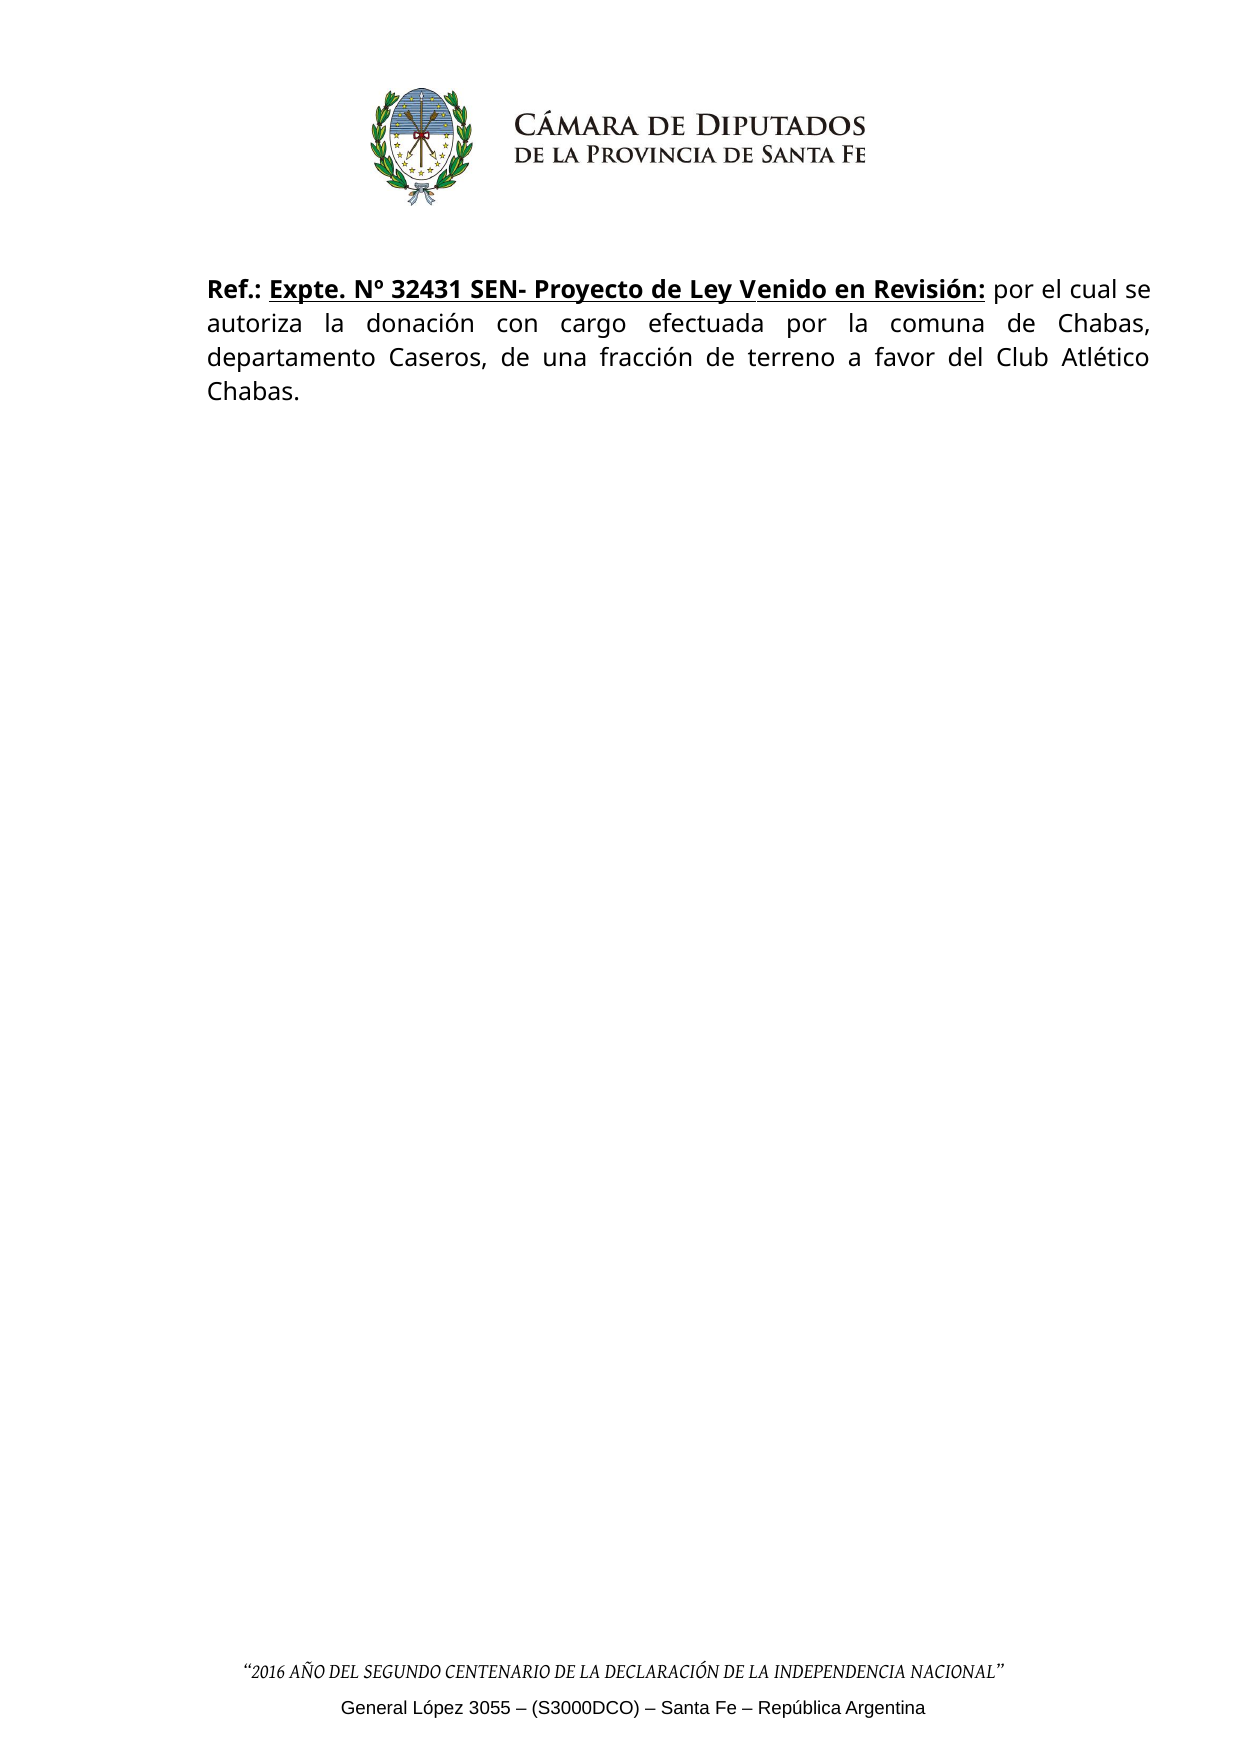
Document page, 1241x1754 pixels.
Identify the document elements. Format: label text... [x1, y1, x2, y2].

text Ref.: Expte. Nº 32431 SEN- Proyecto de Ley Venido en Revisión: por el cual se autoriza la donación con cargo efectuada por la comuna de Chabas, departamento Caseros, de una fracción de terreno a favor del Club Atlético Chabas. [207, 272, 1152, 408]
picture [370, 88, 866, 210]
